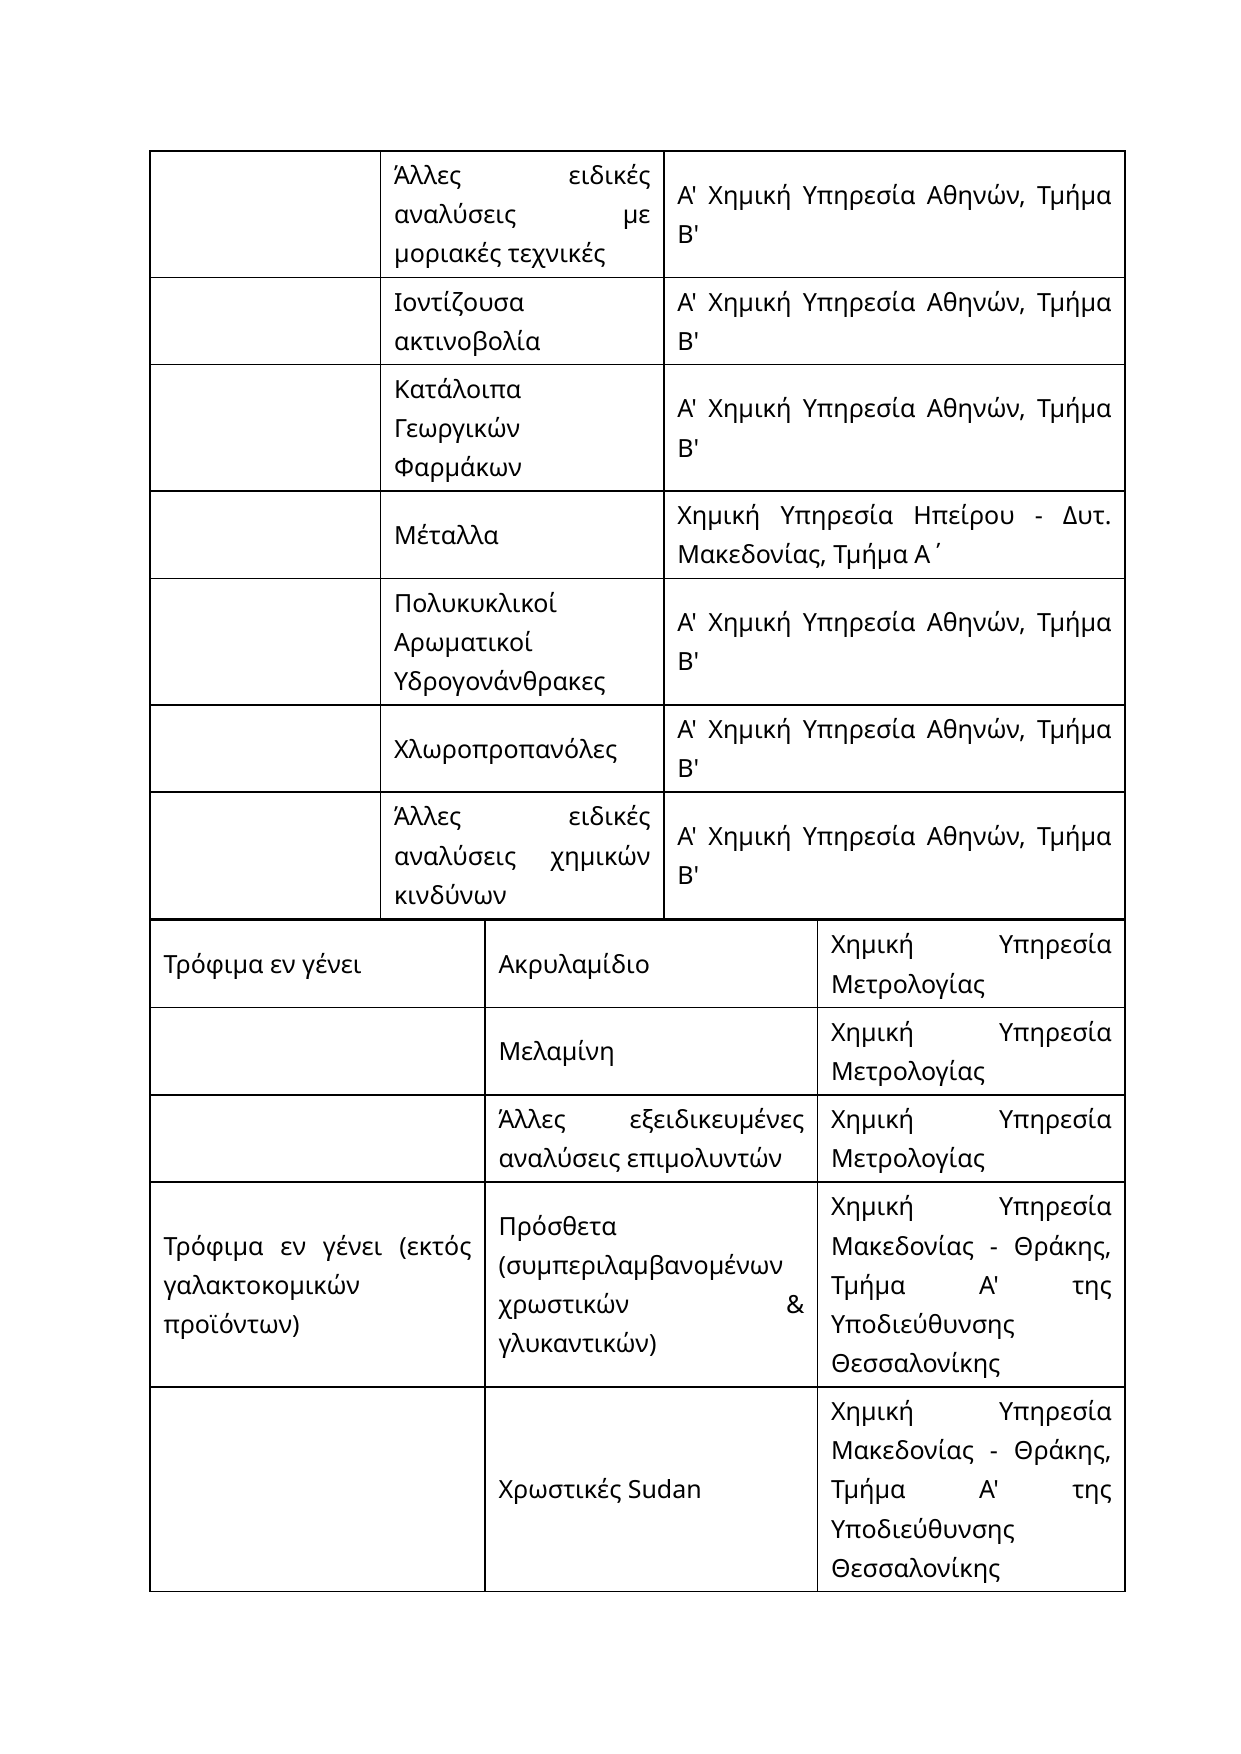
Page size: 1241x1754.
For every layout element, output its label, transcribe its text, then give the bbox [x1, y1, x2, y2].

table_cell [151, 365, 380, 490]
table_cell [151, 278, 380, 364]
table_cell Ιοντίζουσα ακτινοβολία [381, 278, 663, 364]
table_cell Χημική Υπηρεσία Μακεδονίας - Θράκης, Τμήμα Α' της Υποδιεύθυνσης Θεσσαλονίκης [818, 1388, 1124, 1591]
table_cell Α' Χημική Υπηρεσία Αθηνών, Τμήμα Β' [665, 278, 1124, 364]
table_cell Άλλες ειδικές αναλύσεις με μοριακές τεχνικές [381, 152, 663, 276]
table_cell [151, 492, 380, 577]
table_cell Α' Χημική Υπηρεσία Αθηνών, Τμήμα Β' [665, 793, 1124, 918]
table_header Ακρυλαμίδιο [486, 921, 817, 1007]
table_cell [151, 793, 380, 918]
table_header Χημική Υπηρεσία Μετρολογίας [818, 921, 1124, 1007]
table_cell Χημική Υπηρεσία Μακεδονίας - Θράκης, Τμήμα Α' της Υποδιεύθυνσης Θεσσαλονίκης [818, 1183, 1124, 1386]
table_cell Μέταλλα [381, 492, 663, 577]
table_cell [151, 152, 380, 276]
table_header Τρόφιμα εν γένει [151, 921, 484, 1007]
table_cell Χλωροπροπανόλες [381, 706, 663, 791]
table_cell Τρόφιμα εν γένει (εκτός γαλακτοκομικών προϊόντων) [151, 1183, 484, 1386]
table_cell [151, 579, 380, 704]
table_cell Μελαμίνη [486, 1008, 817, 1094]
table_cell Κατάλοιπα Γεωργικών Φαρμάκων [381, 365, 663, 490]
table_cell Χρωστικές Sudan [486, 1388, 817, 1591]
table_cell Πολυκυκλικοί Αρωματικοί Υδρογονάνθρακες [381, 579, 663, 704]
table_cell Χημική Υπηρεσία Ηπείρου - Δυτ. Μακεδονίας, Τμήμα Α΄ [665, 492, 1124, 577]
table_cell Χημική Υπηρεσία Μετρολογίας [818, 1008, 1124, 1094]
table_cell [151, 1388, 484, 1591]
table_cell Α' Χημική Υπηρεσία Αθηνών, Τμήμα Β' [665, 152, 1124, 276]
table_cell Α' Χημική Υπηρεσία Αθηνών, Τμήμα Β' [665, 706, 1124, 791]
table_cell Άλλες ειδικές αναλύσεις χημικών κινδύνων [381, 793, 663, 918]
table_cell Α' Χημική Υπηρεσία Αθηνών, Τμήμα Β' [665, 365, 1124, 490]
table_cell Άλλες εξειδικευμένες αναλύσεις επιμολυντών [486, 1096, 817, 1181]
table_cell [151, 1096, 484, 1181]
table_cell Α' Χημική Υπηρεσία Αθηνών, Τμήμα Β' [665, 579, 1124, 704]
table_cell [151, 1008, 484, 1094]
table_cell Πρόσθετα (συμπεριλαμβανομένων χρωστικών & γλυκαντικών) [486, 1183, 817, 1386]
table_cell Χημική Υπηρεσία Μετρολογίας [818, 1096, 1124, 1181]
table_cell [151, 706, 380, 791]
